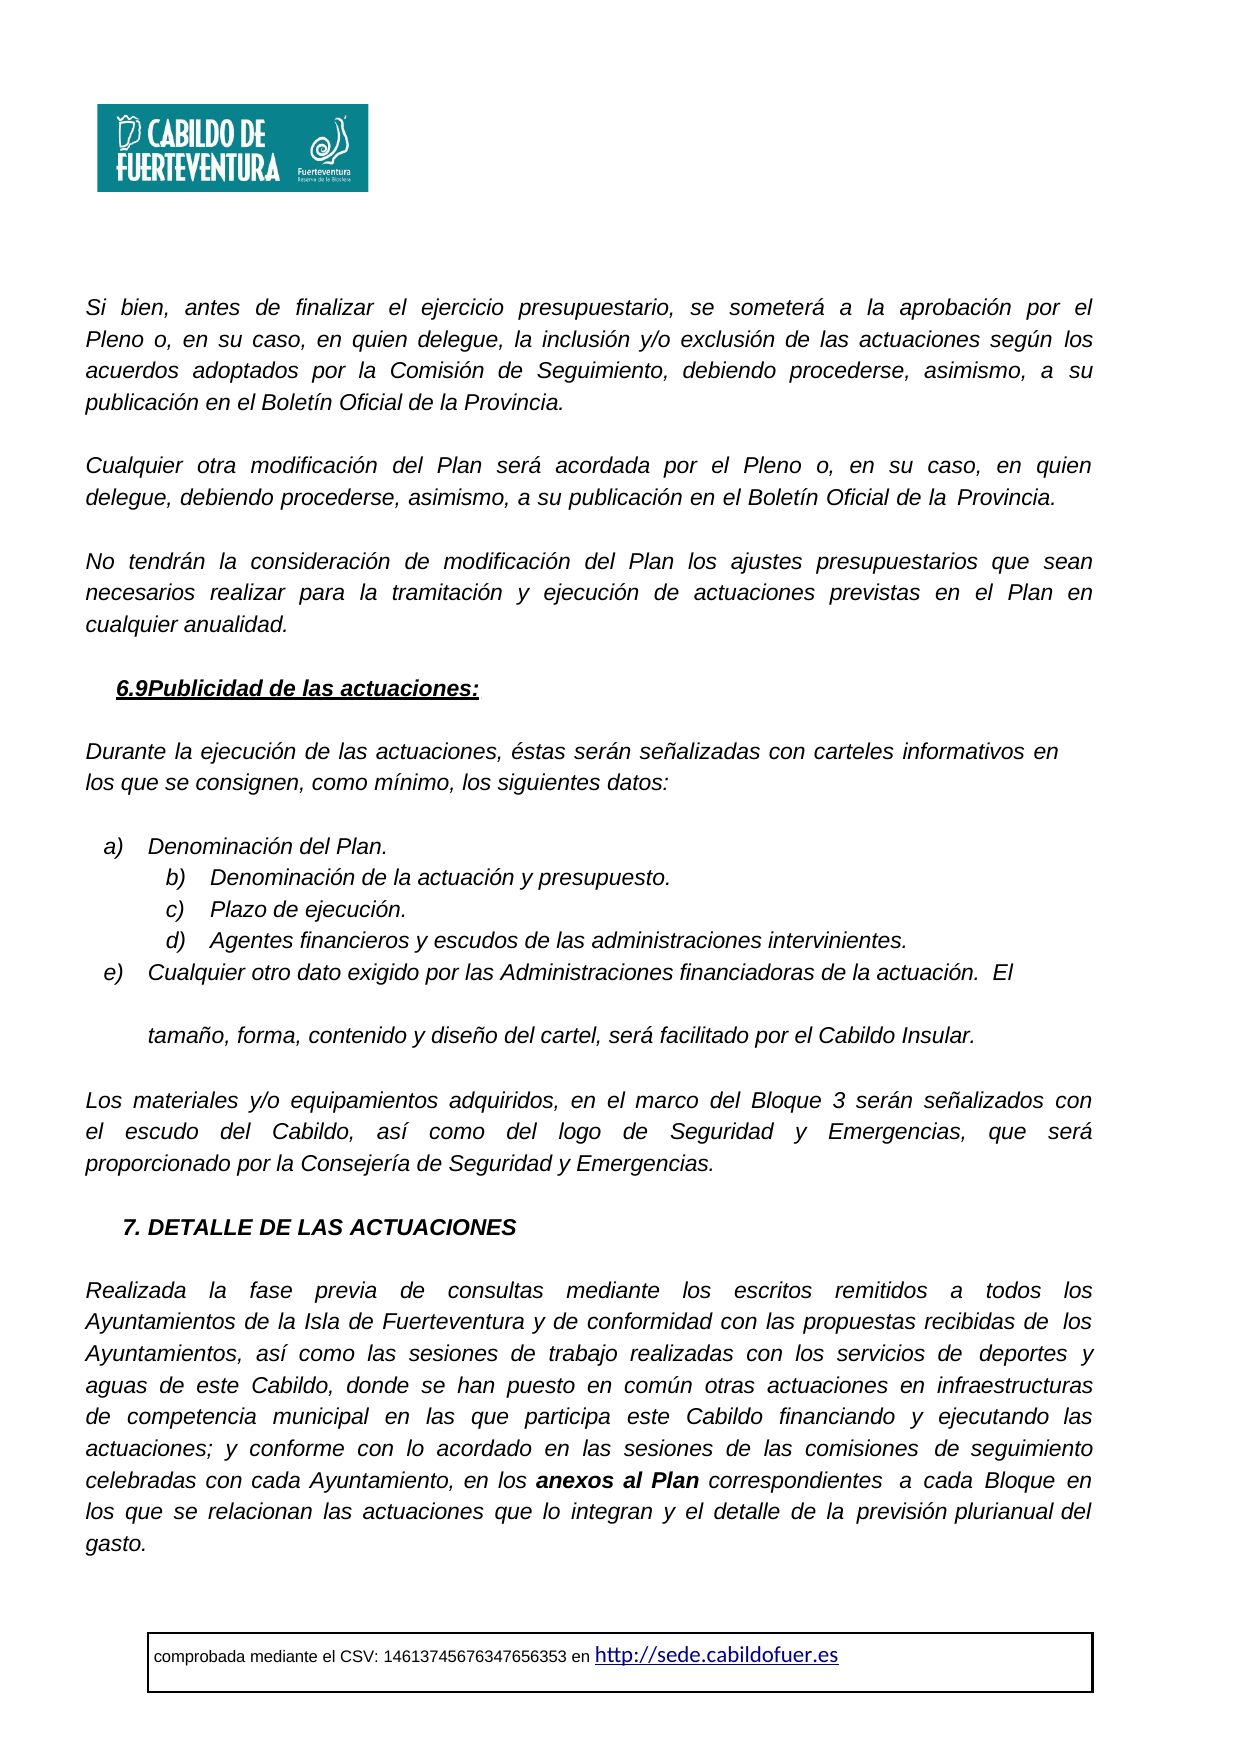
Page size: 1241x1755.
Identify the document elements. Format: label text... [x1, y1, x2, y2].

text Si bien, antes de finalizar el ejercicio presupuestario, se someterá a la aprobación por el Pleno o, en su caso, en quien delegue, la inclusión y/o exclusión de las actuaciones según los acuerdos adoptados por la Comisión de Seguimiento, debiendo procederse, asimismo, a su publicación en el Boletín Oficial de la Provincia. [85, 294, 1093, 415]
list Cualquier otro dato exigido por las Administraciones financiadoras de la actuación. El tamaño, forma, contenido y diseño del cartel, será facilitado por el Cabildo Insular. [103, 959, 1032, 1049]
text Cualquier otra modificación del Plan será acordada por el Pleno o, en su caso, en quien delegue, debiendo procederse, asimismo, a su publicación en el Boletín Oficial de la Provincia. [85, 452, 1093, 511]
list Plazo de ejecución. [166, 896, 1107, 922]
text Los materiales y/o equipamientos adquiridos, en el marco del Bloque 3 serán señalizados con el escudo del Cabildo, así como del logo de Seguridad y Emergencias, que será proporcionado por la Consejería de Seguridad y Emergencias. [85, 1087, 1093, 1176]
text Durante la ejecución de las actuaciones, éstas serán señalizadas con carteles informativos en los que se consignen, como mínimo, los siguientes datos: [85, 738, 1093, 796]
list Denominación de la actuación y presupuesto. [166, 864, 1107, 891]
text Realizada la fase previa de consultas mediante los escritos remitidos a todos los Ayuntamientos de la Isla de Fuerteventura y de conformidad con las propuestas recibidas de los Ayuntamientos, así como las sesiones de trabajo realizadas con los servicios de deportes y aguas de este Cabildo, donde se han puesto en común otras actuaciones en infraestructuras de competencia municipal en las que participa este Cabildo financiando y ejecutando las actuaciones; y conforme con lo acordado en las sesiones de las comisiones de seguimiento celebradas con cada Ayuntamiento, en los anexos al Plan correspondientes a cada Bloque en los que se relacionan las actuaciones que lo integran y el detalle de la previsión plurianual del gasto. [85, 1277, 1093, 1556]
list Denominación del Plan. [103, 833, 1107, 859]
list Publicidad de las actuaciones: [116, 674, 1107, 701]
list Agentes financieros y escudos de las administraciones intervinientes. [166, 927, 1107, 954]
list DETALLE DE LAS ACTUACIONES [122, 1213, 1107, 1240]
text No tendrán la consideración de modificación del Plan los ajustes presupuestarios que sean necesarios realizar para la tramitación y ejecución de actuaciones previstas en el Plan en cualquier anualidad. [85, 548, 1093, 637]
